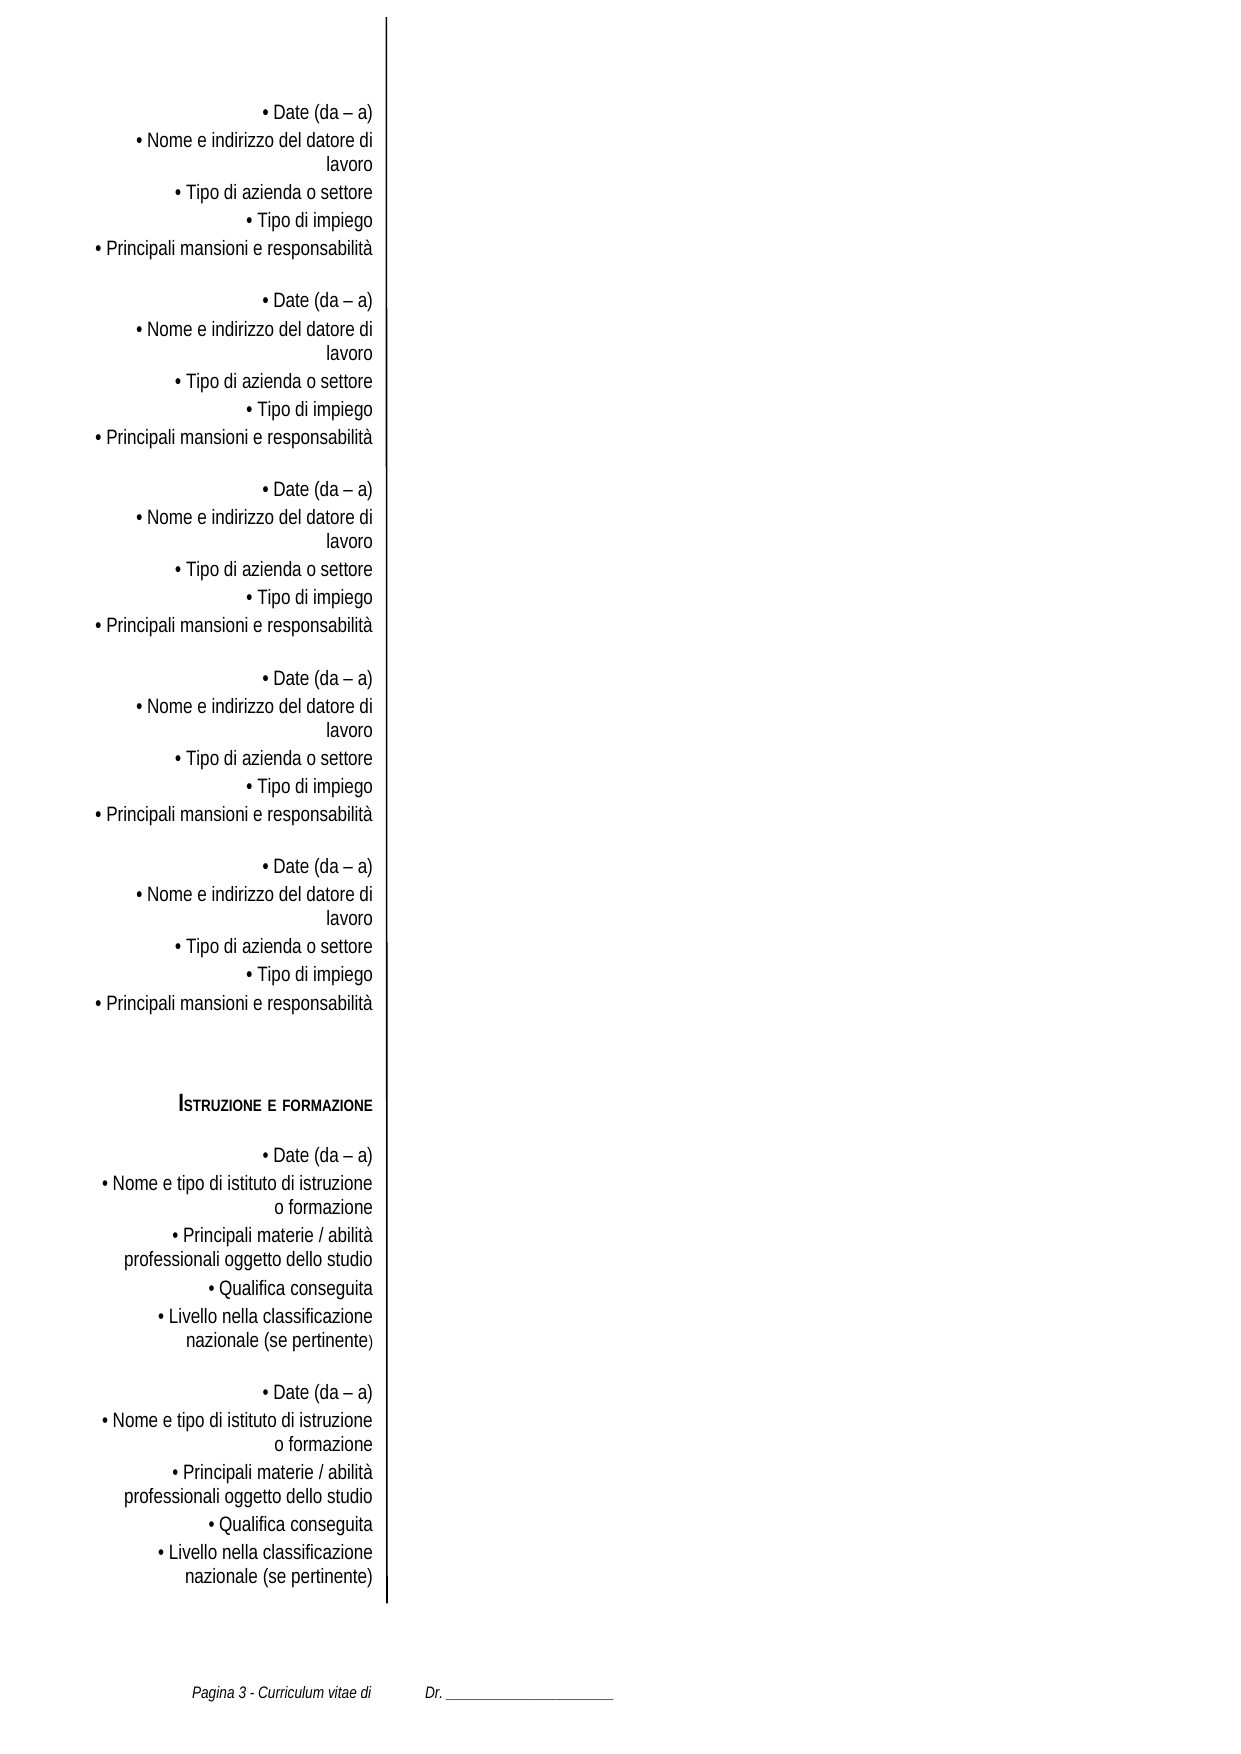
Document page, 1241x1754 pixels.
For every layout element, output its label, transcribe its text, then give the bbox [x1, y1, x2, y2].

table_cell [388, 932, 413, 960]
table_cell [414, 1273, 1167, 1301]
table_header [414, 286, 1167, 314]
table_cell [388, 611, 413, 639]
table_cell [414, 960, 1167, 988]
table_cell • Nome e tipo di istituto di istruzione o formazione [78, 1169, 384, 1221]
table_header • Date (da – a) [78, 1378, 384, 1406]
table_cell • Principali mansioni e responsabilità [78, 800, 384, 828]
table_cell [388, 989, 413, 1017]
table_cell [388, 1273, 413, 1301]
table_cell [414, 932, 1167, 960]
table_cell • Principali materie / abilità professionali oggetto dello studio [78, 1221, 384, 1273]
table_cell [388, 1458, 413, 1510]
table_cell [388, 315, 413, 367]
table_cell [414, 178, 1167, 206]
table_header [388, 852, 413, 880]
table_cell • Nome e indirizzo del datore di lavoro [78, 880, 384, 932]
table_header [414, 1141, 1167, 1169]
table_cell [414, 395, 1167, 423]
table_cell [388, 960, 413, 988]
table_cell • Nome e tipo di istituto di istruzione o formazione [78, 1406, 384, 1458]
table_cell [414, 1510, 1167, 1538]
table_cell [414, 611, 1167, 639]
table_header [414, 852, 1167, 880]
table_header • Date (da – a) [78, 664, 384, 692]
table_cell [388, 206, 413, 234]
table_cell [414, 423, 1167, 451]
table_cell [414, 315, 1167, 367]
table_header [414, 664, 1167, 692]
table_cell [414, 989, 1167, 1017]
table_header • Date (da – a) [78, 475, 384, 503]
table_cell [414, 503, 1167, 555]
table_cell [388, 555, 413, 583]
table_cell [388, 234, 413, 262]
table_cell [414, 772, 1167, 800]
table_header [388, 475, 413, 503]
table_cell [388, 178, 413, 206]
table_header [414, 475, 1167, 503]
table_header [388, 98, 413, 126]
table_cell [414, 1458, 1167, 1510]
table_header Istruzione e formazione [78, 1089, 384, 1117]
table_cell [388, 1538, 413, 1590]
table_cell • Qualifica conseguita [78, 1510, 384, 1538]
table_cell • Livello nella classificazione nazionale (se pertinente) [78, 1538, 384, 1590]
table_cell • Tipo di impiego [78, 772, 384, 800]
table_cell [414, 800, 1167, 828]
table_header • Date (da – a) [78, 852, 384, 880]
table_header [388, 1378, 413, 1406]
table_cell [388, 1301, 413, 1353]
table_cell • Nome e indirizzo del datore di lavoro [78, 503, 384, 555]
table_header [414, 98, 1167, 126]
table_cell • Principali materie / abilità professionali oggetto dello studio [78, 1458, 384, 1510]
table_cell [414, 880, 1167, 932]
table_header [414, 1378, 1167, 1406]
table_cell • Tipo di impiego [78, 395, 384, 423]
table_cell • Tipo di azienda o settore [78, 932, 384, 960]
table_cell [388, 367, 413, 395]
table_cell [388, 1510, 413, 1538]
table_header [388, 1141, 413, 1169]
table_cell [388, 583, 413, 611]
table_cell • Tipo di azienda o settore [78, 178, 384, 206]
table_header • Date (da – a) [78, 98, 384, 126]
table_cell [388, 1406, 413, 1458]
table_cell [414, 367, 1167, 395]
table_cell [388, 423, 413, 451]
table_cell [414, 206, 1167, 234]
table_cell [414, 1301, 1167, 1353]
table_cell [388, 800, 413, 828]
table_cell • Principali mansioni e responsabilità [78, 423, 384, 451]
table_cell [388, 880, 413, 932]
table_cell [388, 1169, 413, 1221]
table_cell • Tipo di azienda o settore [78, 744, 384, 772]
table_cell • Qualifica conseguita [78, 1273, 384, 1301]
table_cell [414, 126, 1167, 178]
table_cell • Tipo di impiego [78, 960, 384, 988]
table_cell [414, 234, 1167, 262]
table_cell [414, 1221, 1167, 1273]
table_cell • Principali mansioni e responsabilità [78, 989, 384, 1017]
table_cell • Tipo di azienda o settore [78, 555, 384, 583]
table_cell [388, 772, 413, 800]
table_cell [414, 555, 1167, 583]
table_cell • Nome e indirizzo del datore di lavoro [78, 692, 384, 744]
table_cell • Livello nella classificazione nazionale (se pertinente) [78, 1301, 384, 1353]
table_header • Date (da – a) [78, 286, 384, 314]
table_cell [414, 1169, 1167, 1221]
table_header • Date (da – a) [78, 1141, 384, 1169]
table_cell [414, 744, 1167, 772]
table_cell • Tipo di azienda o settore [78, 367, 384, 395]
table_cell [414, 692, 1167, 744]
table_cell [414, 583, 1167, 611]
table_cell • Tipo di impiego [78, 206, 384, 234]
table_cell [414, 1406, 1167, 1458]
table_cell [388, 1221, 413, 1273]
table_header [388, 286, 413, 314]
table_cell [414, 1538, 1167, 1590]
table_header [388, 664, 413, 692]
table_cell • Nome e indirizzo del datore di lavoro [78, 126, 384, 178]
table_cell • Principali mansioni e responsabilità [78, 234, 384, 262]
table_cell [388, 503, 413, 555]
table_cell [388, 126, 413, 178]
table_cell [388, 692, 413, 744]
table_cell • Nome e indirizzo del datore di lavoro [78, 315, 384, 367]
table_cell [388, 744, 413, 772]
table_cell • Principali mansioni e responsabilità [78, 611, 384, 639]
table_cell • Tipo di impiego [78, 583, 384, 611]
table_cell [388, 395, 413, 423]
